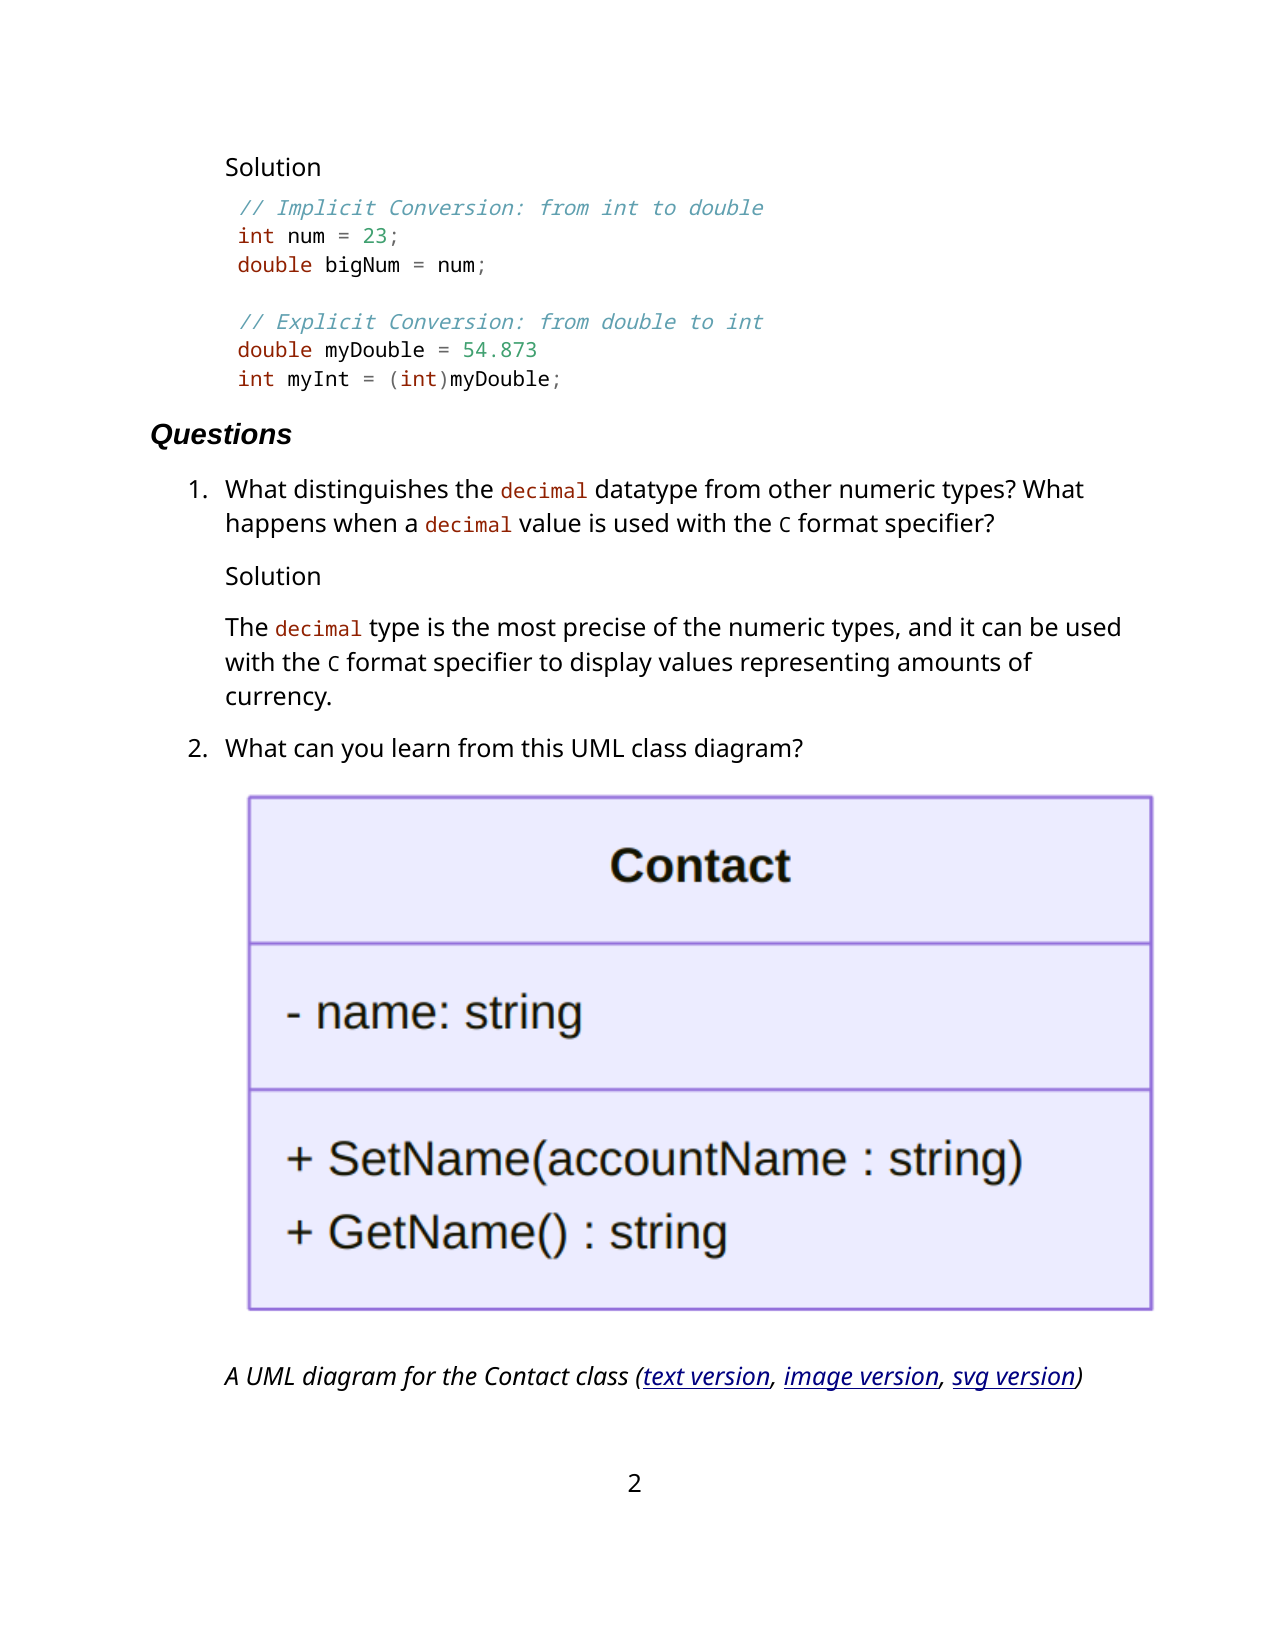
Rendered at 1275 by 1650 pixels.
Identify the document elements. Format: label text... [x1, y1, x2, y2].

list int myInt = (int)myDouble; [187, 364, 1125, 392]
list // Implicit Conversion: from int to double [187, 193, 1125, 221]
subtitle Questions [150, 417, 1125, 451]
list What can you learn from this UML class diagram? [187, 730, 1125, 764]
list double myDouble = 54.873 [187, 335, 1125, 364]
list double bigNum = num; [187, 250, 1125, 278]
list Solution [187, 150, 1125, 184]
list A UML diagram for the Contact class (text version, image version, svg version) [187, 1359, 1125, 1393]
list // Explicit Conversion: from double to int [187, 307, 1125, 335]
list What distinguishes the decimal datatype from other numeric types? What happens when a decimal value is used with the C format specifier? [187, 472, 1125, 540]
list int num = 23; [187, 221, 1125, 250]
list The decimal type is the most precise of the numeric types, and it can be used with the C format specifier to display values representing amounts of currency. [187, 610, 1125, 712]
list Solution [187, 558, 1125, 592]
picture [225, 773, 1200, 1347]
